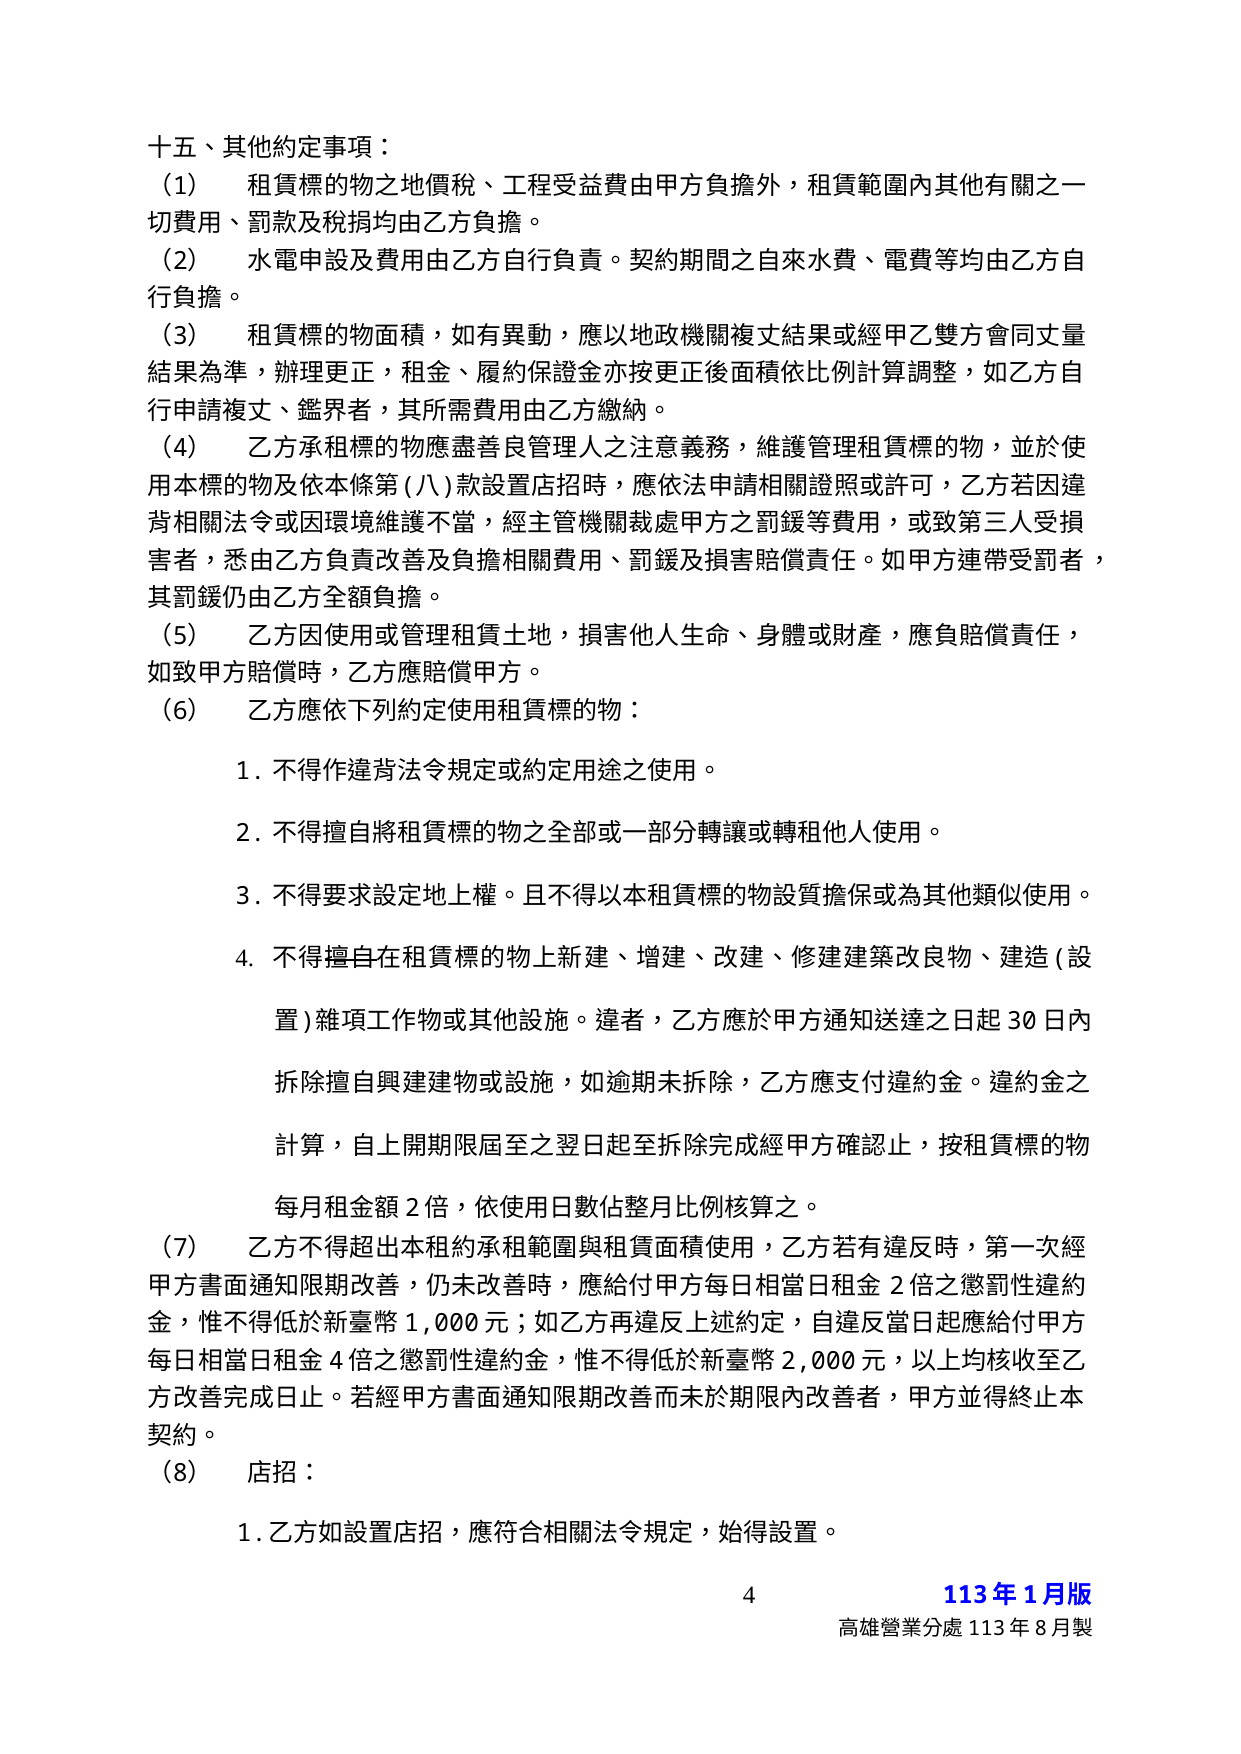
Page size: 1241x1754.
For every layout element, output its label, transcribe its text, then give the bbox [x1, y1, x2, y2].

list 租賃標的物面積，如有異動，應以地政機關複丈結果或經甲乙雙方會同丈量結果為準，辦理更正，租金、履約保證金亦按更正後面積依比例計算調整，如乙方自行申請複丈、鑑界者，其所需費用由乙方繳納。 [148, 314, 1087, 427]
list 乙方不得超出本租約承租範圍與租賃面積使用，乙方若有違反時，第一次經甲方書面通知限期改善，仍未改善時，應給付甲方每日相當日租金2倍之懲罰性違約金，惟不得低於新臺幣1,000元；如乙方再違反上述約定，自違反當日起應給付甲方每日相當日租金4倍之懲罰性違約金，惟不得低於新臺幣2,000元，以上均核收至乙方改善完成日止。若經甲方書面通知限期改善而未於期限內改善者，甲方並得終止本契約。 [148, 1227, 1087, 1452]
list 不得作違背法令規定或約定用途之使用。 [235, 727, 1092, 789]
list 不得要求設定地上權。且不得以本租賃標的物設質擔保或為其他類似使用。 [235, 852, 1092, 914]
list 不得擅自在租賃標的物上新建、增建、改建、修建建築改良物、建造(設置)雜項工作物或其他設施。違者，乙方應於甲方通知送達之日起30日內拆除擅自興建建物或設施，如逾期未拆除，乙方應支付違約金。違約金之計算，自上開期限屆至之翌日起至拆除完成經甲方確認止，按租賃標的物每月租金額2倍，依使用日數佔整月比例核算之。 [235, 914, 1092, 1227]
list 店招： [148, 1452, 1087, 1489]
list 水電申設及費用由乙方自行負責。契約期間之自來水費、電費等均由乙方自行負擔。 [148, 239, 1087, 314]
list 乙方因使用或管理租賃土地，損害他人生命、身體或財產，應負賠償責任，如致甲方賠償時，乙方應賠償甲方。 [148, 614, 1087, 689]
list 租賃標的物之地價稅、工程受益費由甲方負擔外，租賃範圍內其他有關之一切費用、罰款及稅捐均由乙方負擔。 [148, 164, 1087, 239]
list 乙方應依下列約定使用租賃標的物： [148, 689, 1087, 727]
list 乙方如設置店招，應符合相關法令規定，始得設置。 [236, 1489, 1092, 1552]
list 不得擅自將租賃標的物之全部或一部分轉讓或轉租他人使用。 [235, 789, 1092, 852]
list 乙方承租標的物應盡善良管理人之注意義務，維護管理租賃標的物，並於使用本標的物及依本條第(八)款設置店招時，應依法申請相關證照或許可，乙方若因違背相關法令或因環境維護不當，經主管機關裁處甲方之罰鍰等費用，或致第三人受損害者，悉由乙方負責改善及負擔相關費用、罰鍰及損害賠償責任。如甲方連帶受罰者，其罰鍰仍由乙方全額負擔。 [148, 427, 1087, 614]
text 十五、其他約定事項： [148, 127, 1092, 164]
